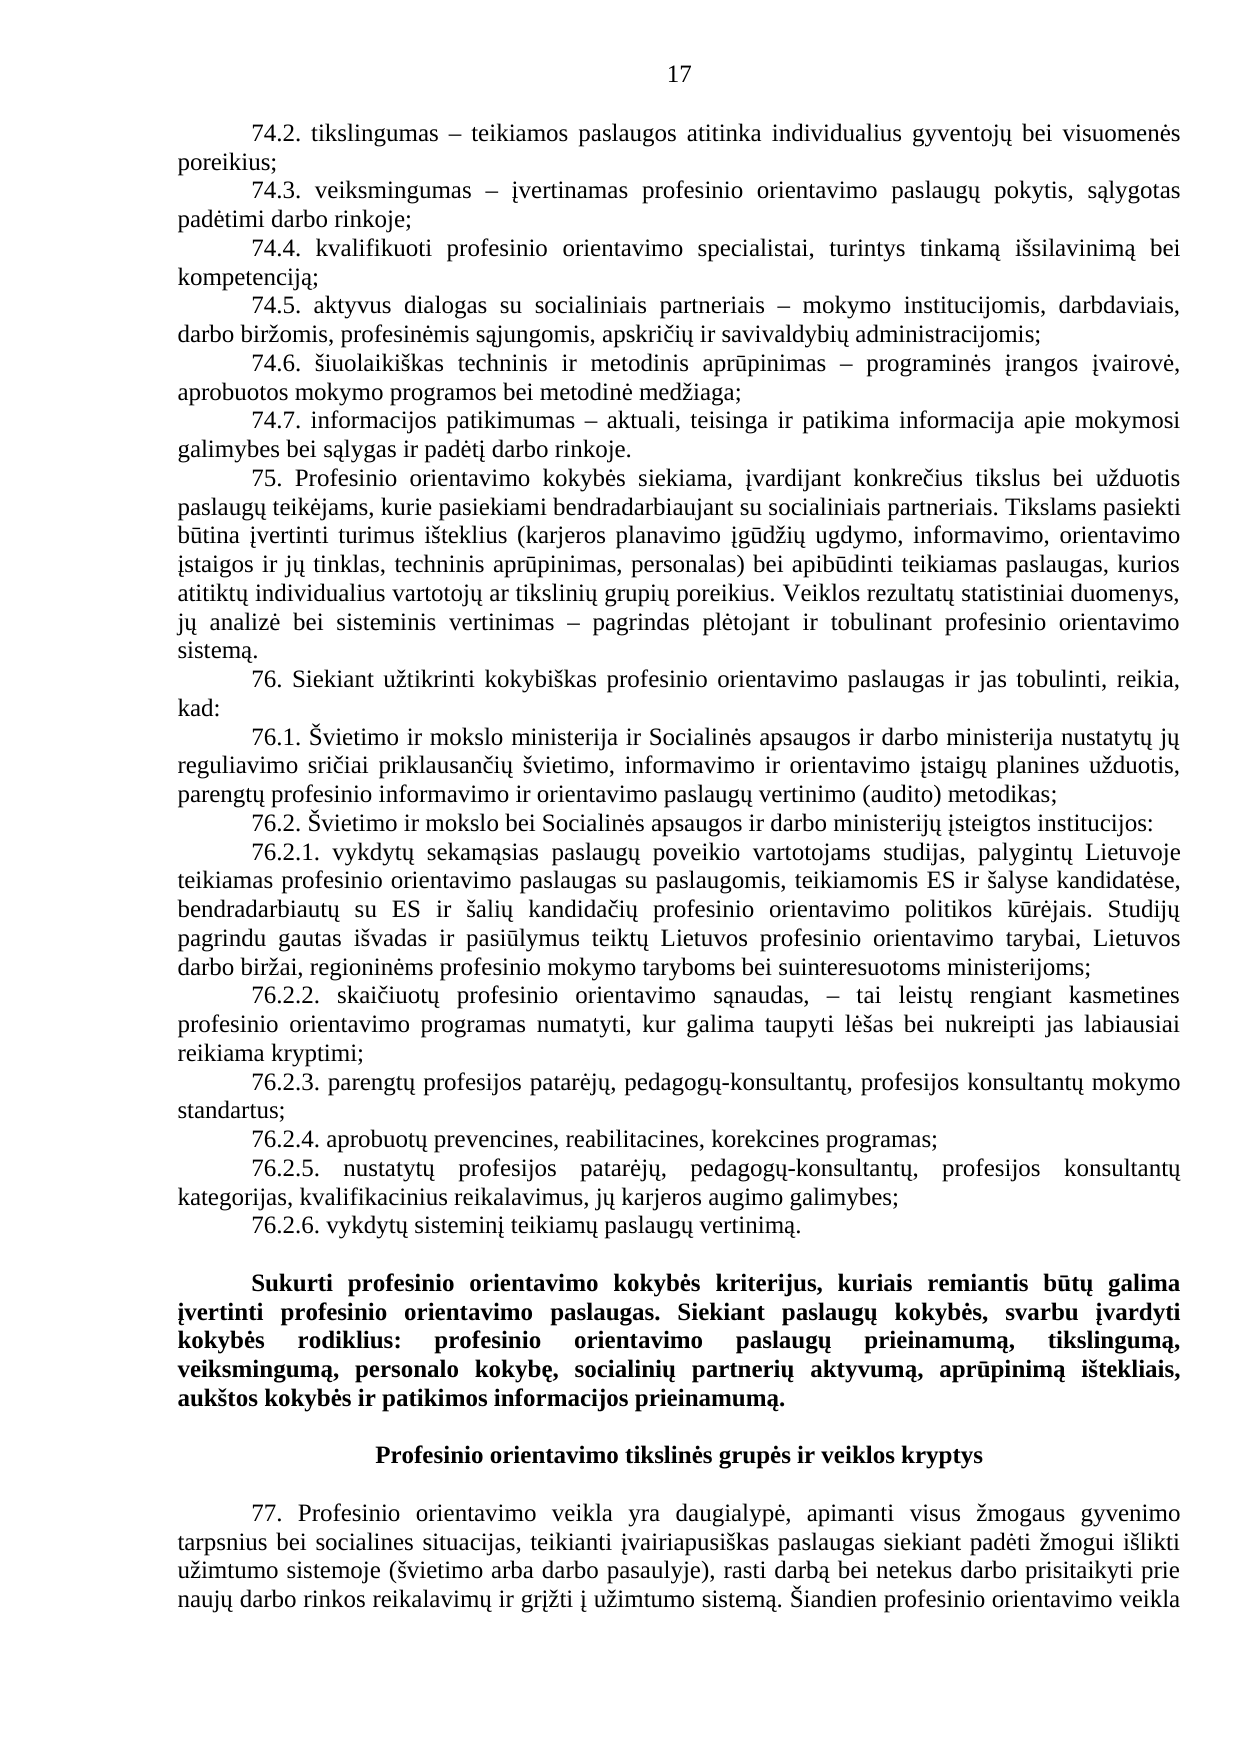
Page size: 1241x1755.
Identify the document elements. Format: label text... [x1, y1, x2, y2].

text 76. Siekiant užtikrinti kokybiškas profesinio orientavimo paslaugas ir jas tobulinti, reikia, kad: [177, 664, 1181, 722]
text 74.5. aktyvus dialogas su socialiniais partneriais – mokymo institucijomis, darbdaviais, darbo biržomis, profesinėmis sąjungomis, apskričių ir savivaldybių administracijomis; [177, 291, 1181, 348]
text Sukurti profesinio orientavimo kokybės kriterijus, kuriais remiantis būtų galima įvertinti profesinio orientavimo paslaugas. Siekiant paslaugų kokybės, svarbu įvardyti kokybės rodiklius: profesinio orientavimo paslaugų prieinamumą, tikslingumą, veiksmingumą, personalo kokybę, socialinių partnerių aktyvumą, aprūpinimą ištekliais, aukštos kokybės ir patikimos informacijos prieinamumą. [177, 1268, 1181, 1412]
text 76.1. Švietimo ir mokslo ministerija ir Socialinės apsaugos ir darbo ministerija nustatytų jų reguliavimo sričiai priklausančių švietimo, informavimo ir orientavimo įstaigų planines užduotis, parengtų profesinio informavimo ir orientavimo paslaugų vertinimo (audito) metodikas; [177, 722, 1181, 808]
text 74.3. veiksmingumas – įvertinamas profesinio orientavimo paslaugų pokytis, sąlygotas padėtimi darbo rinkoje; [177, 176, 1181, 233]
text 74.6. šiuolaikiškas techninis ir metodinis aprūpinimas – programinės įrangos įvairovė, aprobuotos mokymo programos bei metodinė medžiaga; [177, 348, 1181, 406]
text 76.2.4. aprobuotų prevencines, reabilitacines, korekcines programas; [177, 1124, 1181, 1153]
text 76.2.6. vykdytų sisteminį teikiamų paslaugų vertinimą. [177, 1211, 1181, 1239]
text 77. Profesinio orientavimo veikla yra daugialypė, apimanti visus žmogaus gyvenimo tarpsnius bei socialines situacijas, teikianti įvairiapusiškas paslaugas siekiant padėti žmogui išlikti užimtumo sistemoje (švietimo arba darbo pasaulyje), rasti darbą bei netekus darbo prisitaikyti prie naujų darbo rinkos reikalavimų ir grįžti į užimtumo sistemą. Šiandien profesinio orientavimo veikla [177, 1498, 1181, 1613]
text 76.2. Švietimo ir mokslo bei Socialinės apsaugos ir darbo ministerijų įsteigtos institucijos: [177, 808, 1181, 837]
text 76.2.5. nustatytų profesijos patarėjų, pedagogų-konsultantų, profesijos konsultantų kategorijas, kvalifikacinius reikalavimus, jų karjeros augimo galimybes; [177, 1153, 1181, 1211]
text 76.2.2. skaičiuotų profesinio orientavimo sąnaudas, – tai leistų rengiant kasmetines profesinio orientavimo programas numatyti, kur galima taupyti lėšas bei nukreipti jas labiausiai reikiama kryptimi; [177, 981, 1181, 1067]
text 74.2. tikslingumas – teikiamos paslaugos atitinka individualius gyventojų bei visuomenės poreikius; [177, 118, 1181, 176]
text 74.4. kvalifikuoti profesinio orientavimo specialistai, turintys tinkamą išsilavinimą bei kompetenciją; [177, 233, 1181, 291]
text 76.2.1. vykdytų sekamąsias paslaugų poveikio vartotojams studijas, palygintų Lietuvoje teikiamas profesinio orientavimo paslaugas su paslaugomis, teikiamomis ES ir šalyse kandidatėse, bendradarbiautų su ES ir šalių kandidačių profesinio orientavimo politikos kūrėjais. Studijų pagrindu gautas išvadas ir pasiūlymus teiktų Lietuvos profesinio orientavimo tarybai, Lietuvos darbo biržai, regioninėms profesinio mokymo taryboms bei suinteresuotoms ministerijoms; [177, 837, 1181, 981]
text 76.2.3. parengtų profesijos patarėjų, pedagogų-konsultantų, profesijos konsultantų mokymo standartus; [177, 1067, 1181, 1124]
text 74.7. informacijos patikimumas – aktuali, teisinga ir patikima informacija apie mokymosi galimybes bei sąlygas ir padėtį darbo rinkoje. [177, 406, 1181, 463]
text Profesinio orientavimo tikslinės grupės ir veiklos kryptys [177, 1441, 1181, 1469]
text 75. Profesinio orientavimo kokybės siekiama, įvardijant konkrečius tikslus bei užduotis paslaugų teikėjams, kurie pasiekiami bendradarbiaujant su socialiniais partneriais. Tikslams pasiekti būtina įvertinti turimus išteklius (karjeros planavimo įgūdžių ugdymo, informavimo, orientavimo įstaigos ir jų tinklas, techninis aprūpinimas, personalas) bei apibūdinti teikiamas paslaugas, kurios atitiktų individualius vartotojų ar tikslinių grupių poreikius. Veiklos rezultatų statistiniai duomenys, jų analizė bei sisteminis vertinimas – pagrindas plėtojant ir tobulinant profesinio orientavimo sistemą. [177, 463, 1181, 664]
